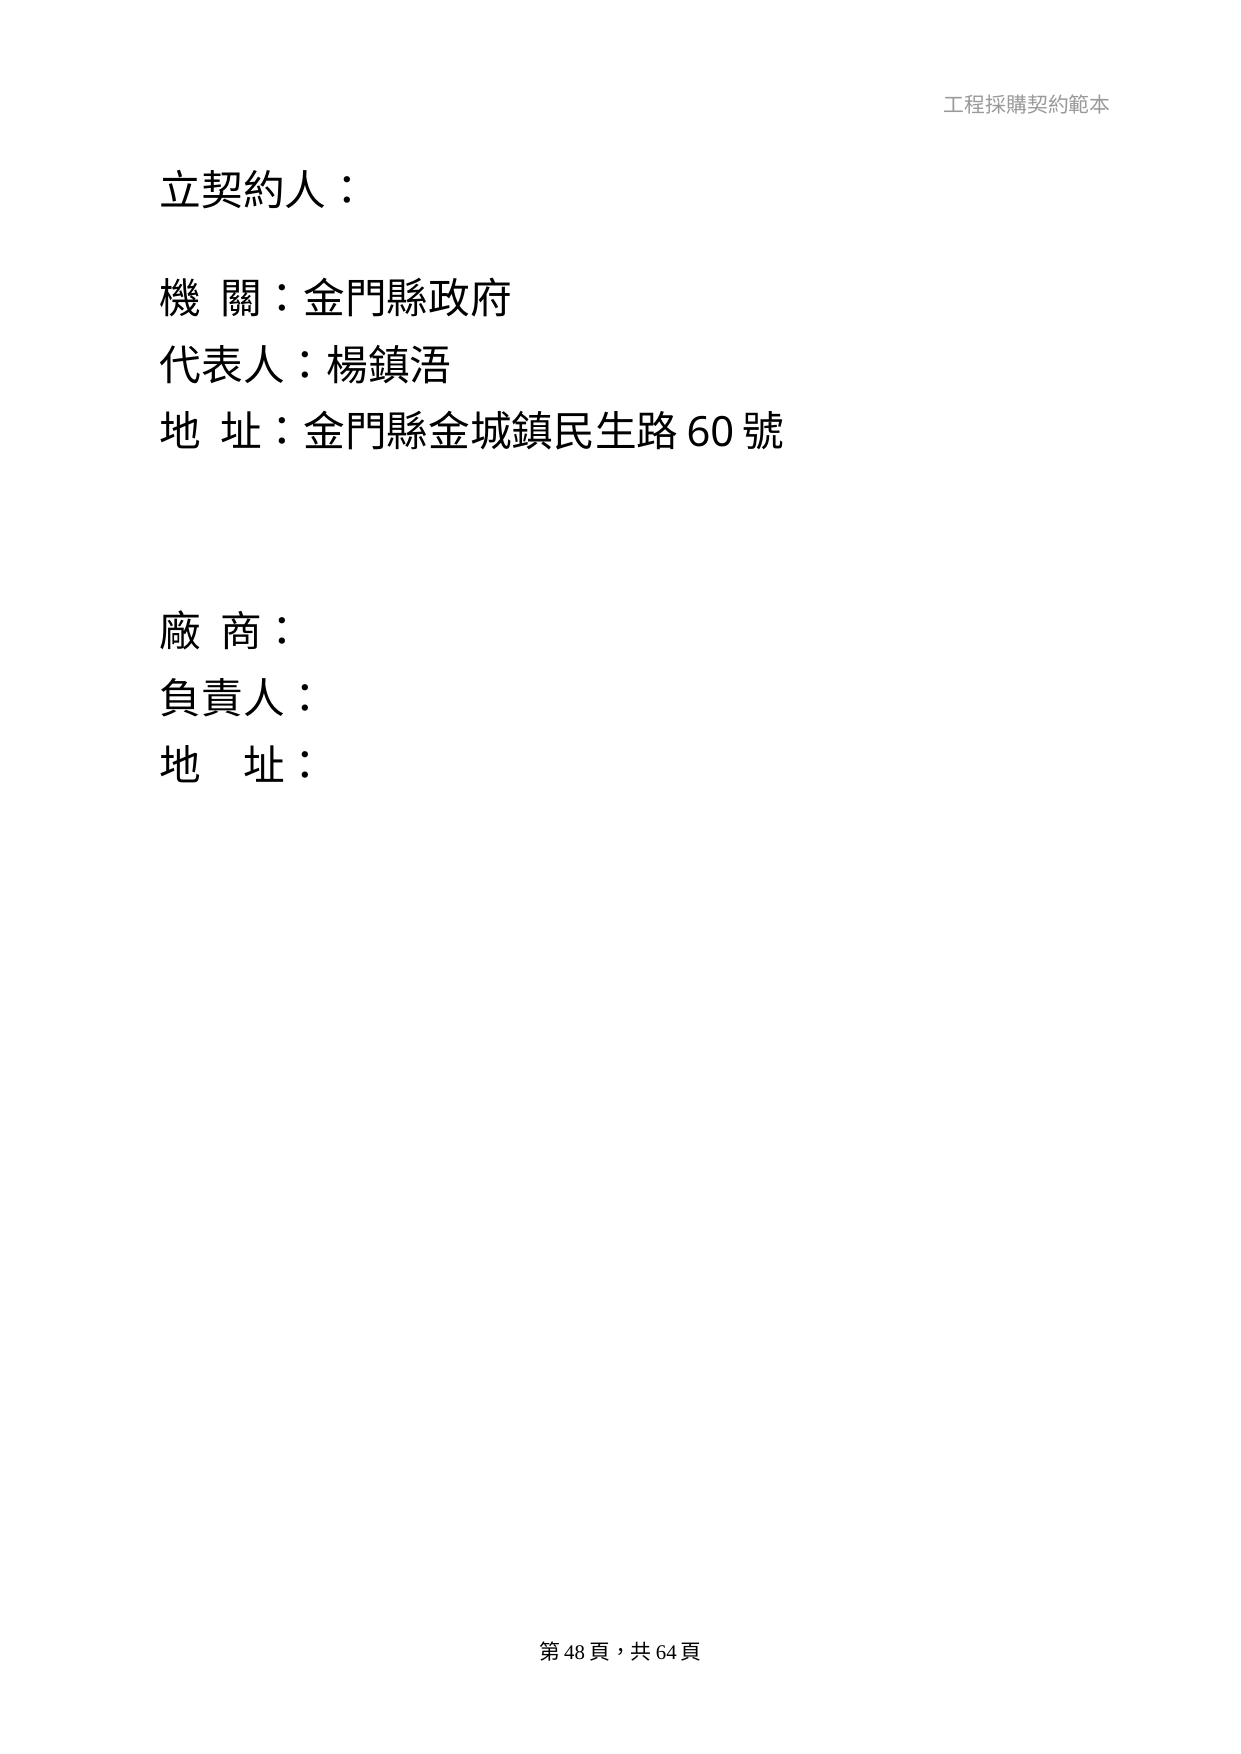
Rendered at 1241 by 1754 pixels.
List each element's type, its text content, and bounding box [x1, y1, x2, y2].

text 地 址：金門縣金城鎮民生路60號 [159, 413, 1110, 455]
text 機 關：金門縣政府 [159, 280, 1110, 322]
text 廠 商： [159, 613, 1110, 655]
text 代表人：楊鎮浯 [159, 347, 1110, 388]
text 地 址： [159, 747, 1110, 788]
text 負責人： [159, 680, 1110, 722]
text 立契約人： [159, 172, 1110, 213]
